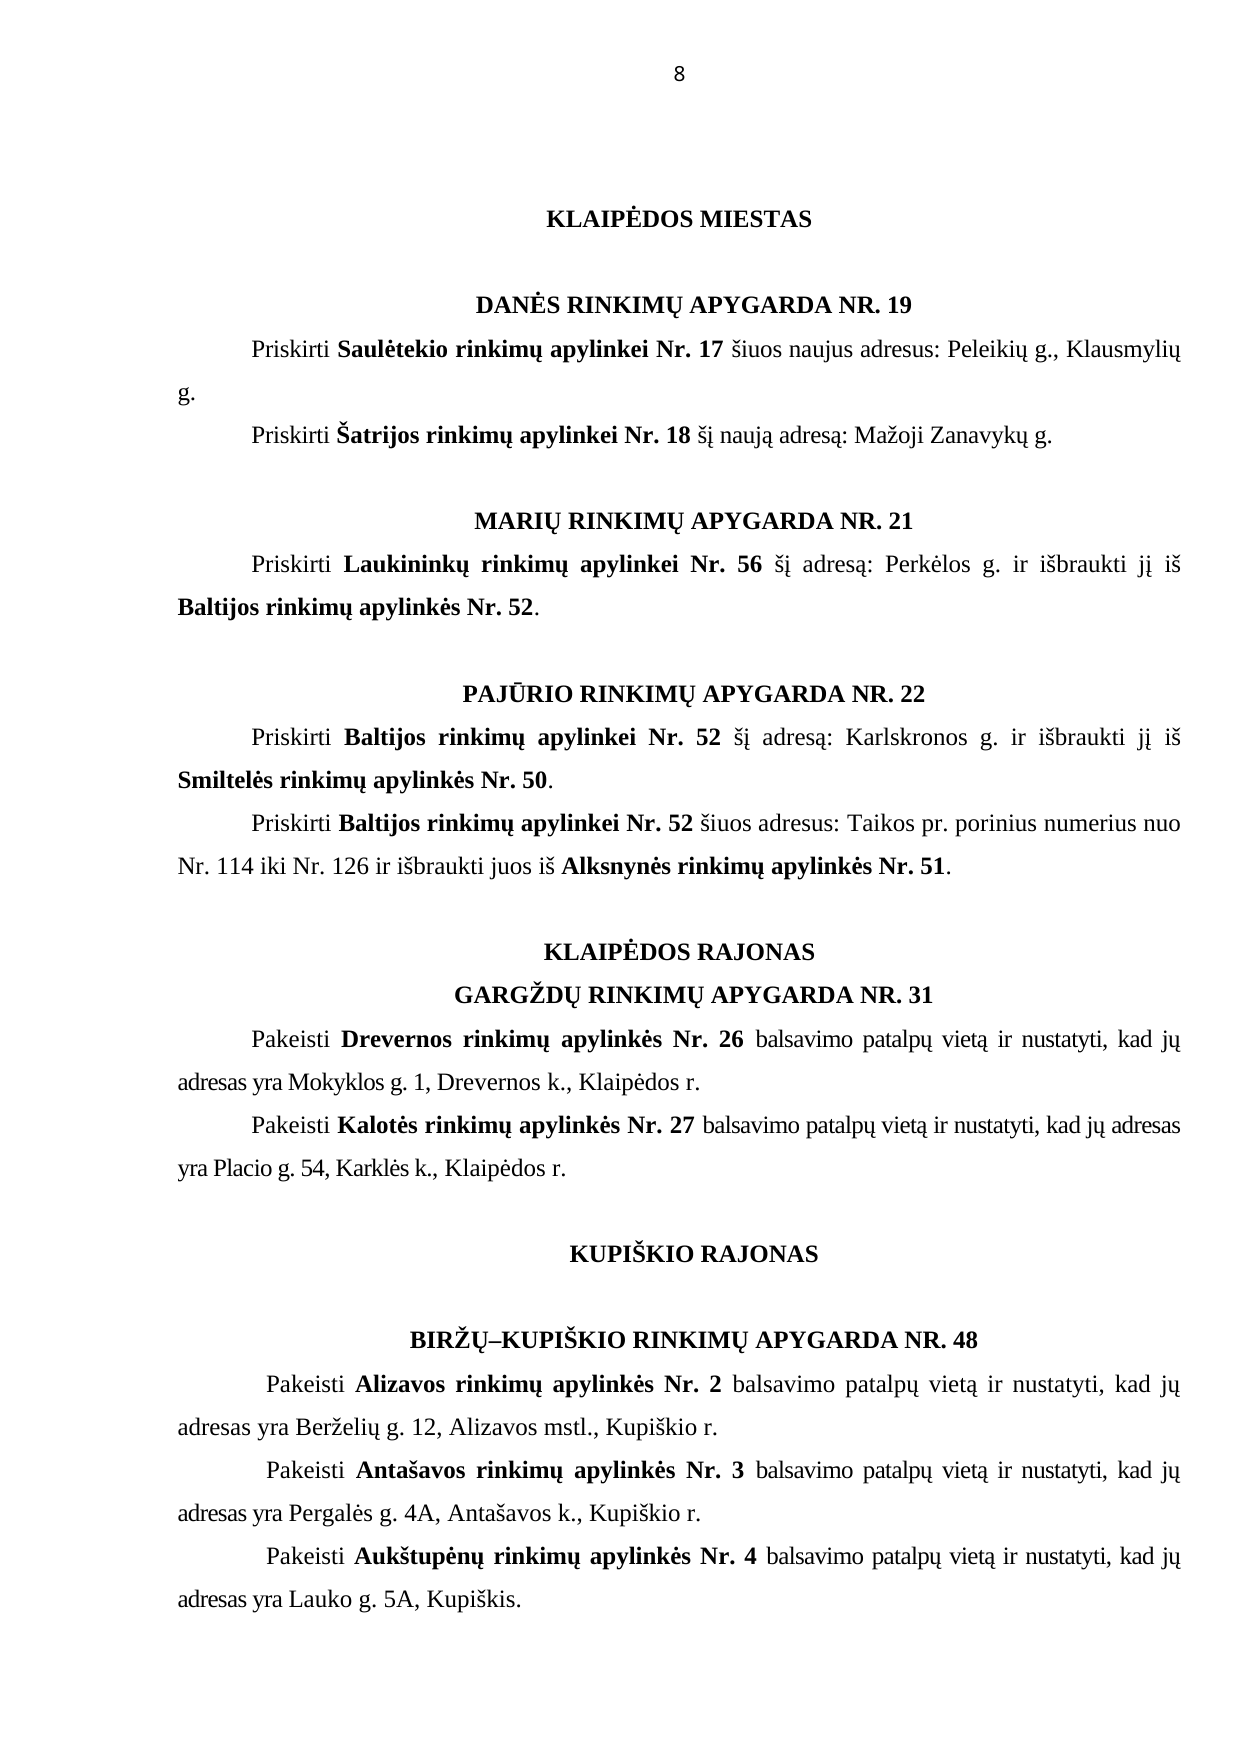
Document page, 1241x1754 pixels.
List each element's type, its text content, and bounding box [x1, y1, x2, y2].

text Pakeisti Kalotės rinkimų apylinkės Nr. 27 balsavimo patalpų vietą ir nustatyti, kad jų adresas yra Placio g. 54, Karklės k., Klaipėdos r. [177, 1110, 1181, 1182]
text Pakeisti Alizavos rinkimų apylinkės Nr. 2 balsavimo patalpų vietą ir nustatyti, kad jų adresas yra Berželių g. 12, Alizavos mstl., Kupiškio r. [177, 1369, 1181, 1441]
text Pakeisti Aukštupėnų rinkimų apylinkės Nr. 4 balsavimo patalpų vietą ir nustatyti, kad jų adresas yra Lauko g. 5A, Kupiškis. [177, 1541, 1181, 1613]
text Priskirti Šatrijos rinkimų apylinkei Nr. 18 šį naują adresą: Mažoji Zanavykų g. [177, 420, 1181, 449]
text KLAIPĖDOS MIESTAS [177, 204, 1181, 233]
text Gargždų rinkimų apygarda Nr. 31 [177, 981, 1181, 1009]
text KUPIŠKIO RAJONAS [177, 1239, 1181, 1268]
text Danės rinkimų apygarda Nr. 19 [177, 291, 1181, 319]
text KLAIPĖDOS RAJONAS [177, 937, 1181, 966]
text Priskirti Baltijos rinkimų apylinkei Nr. 52 šiuos adresus: Taikos pr. porinius numerius nuo Nr. 114 iki Nr. 126 ir išbraukti juos iš Alksnynės rinkimų apylinkės Nr. 51. [177, 808, 1181, 880]
text Pakeisti Antašavos rinkimų apylinkės Nr. 3 balsavimo patalpų vietą ir nustatyti, kad jų adresas yra Pergalės g. 4A, Antašavos k., Kupiškio r. [177, 1455, 1181, 1527]
text Pakeisti Drevernos rinkimų apylinkės Nr. 26 balsavimo patalpų vietą ir nustatyti, kad jų adresas yra Mokyklos g. 1, Drevernos k., Klaipėdos r. [177, 1024, 1181, 1096]
text Priskirti Saulėtekio rinkimų apylinkei Nr. 17 šiuos naujus adresus: Peleikių g., Klausmylių g. [177, 334, 1181, 406]
text BIRŽŲ–KUPIŠKIO RINKIMŲ APYGARDA NR. 48 [177, 1326, 1181, 1354]
text Priskirti Baltijos rinkimų apylinkei Nr. 52 šį adresą: Karlskronos g. ir išbraukti jį iš Smiltelės rinkimų apylinkės Nr. 50. [177, 722, 1181, 794]
text Marių rinkimų apygarda Nr. 21 [177, 506, 1181, 535]
text Priskirti Laukininkų rinkimų apylinkei Nr. 56 šį adresą: Perkėlos g. ir išbraukti jį iš Baltijos rinkimų apylinkės Nr. 52. [177, 549, 1181, 621]
text Pajūrio rinkimų apygarda Nr. 22 [177, 679, 1181, 707]
